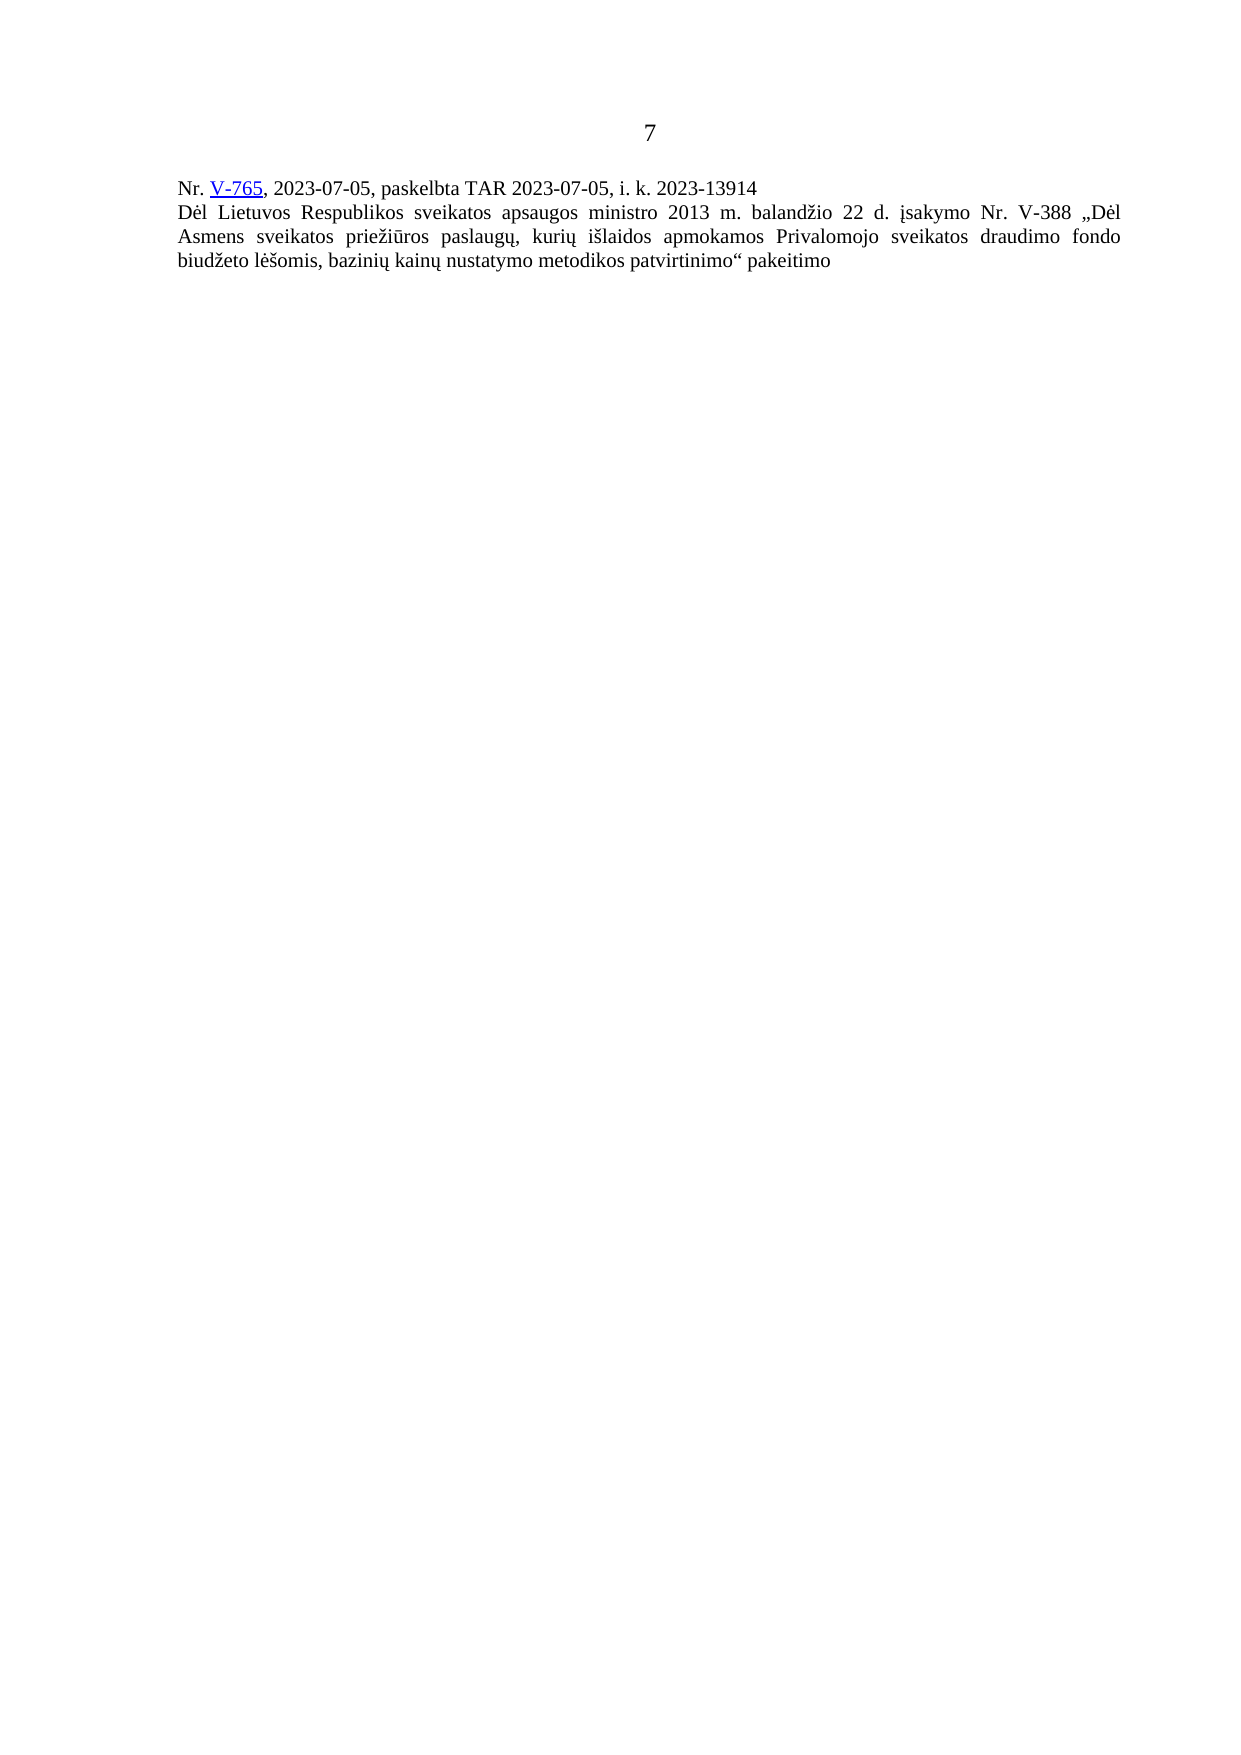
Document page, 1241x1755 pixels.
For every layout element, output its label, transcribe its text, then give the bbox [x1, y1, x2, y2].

text Nr. V-765, 2023-07-05, paskelbta TAR 2023-07-05, i. k. 2023-13914 [177, 176, 1122, 200]
text Dėl Lietuvos Respublikos sveikatos apsaugos ministro 2013 m. balandžio 22 d. įsakymo Nr. V-388 „Dėl Asmens sveikatos priežiūros paslaugų, kurių išlaidos apmokamos Privalomojo sveikatos draudimo fondo biudžeto lėšomis, bazinių kainų nustatymo metodikos patvirtinimo“ pakeitimo [177, 200, 1122, 272]
